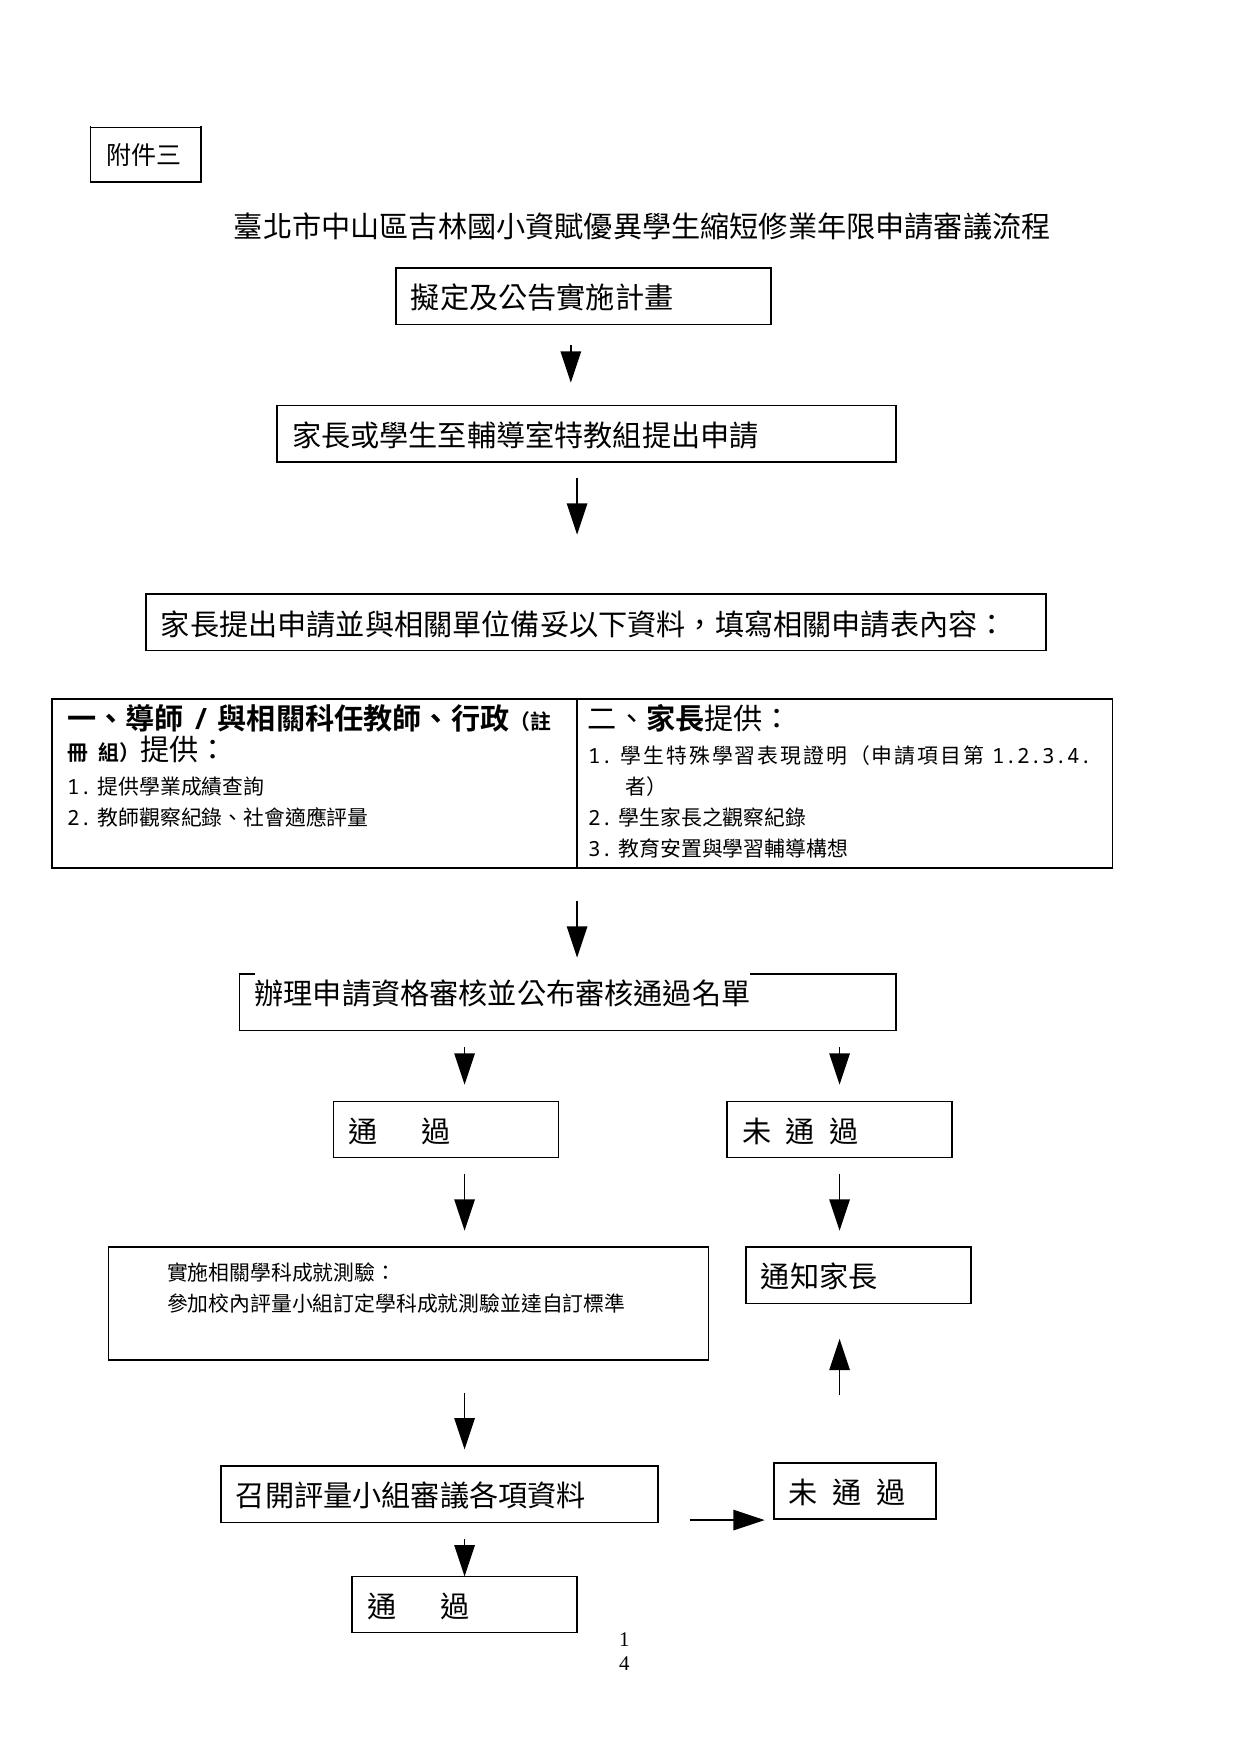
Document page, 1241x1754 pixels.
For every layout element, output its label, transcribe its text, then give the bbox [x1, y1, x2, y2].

text 附件三 [106, 135, 186, 172]
text 臺北市中山區吉林國小資賦優異學生縮短修業年限申請審議流程 [71, 128, 1169, 245]
